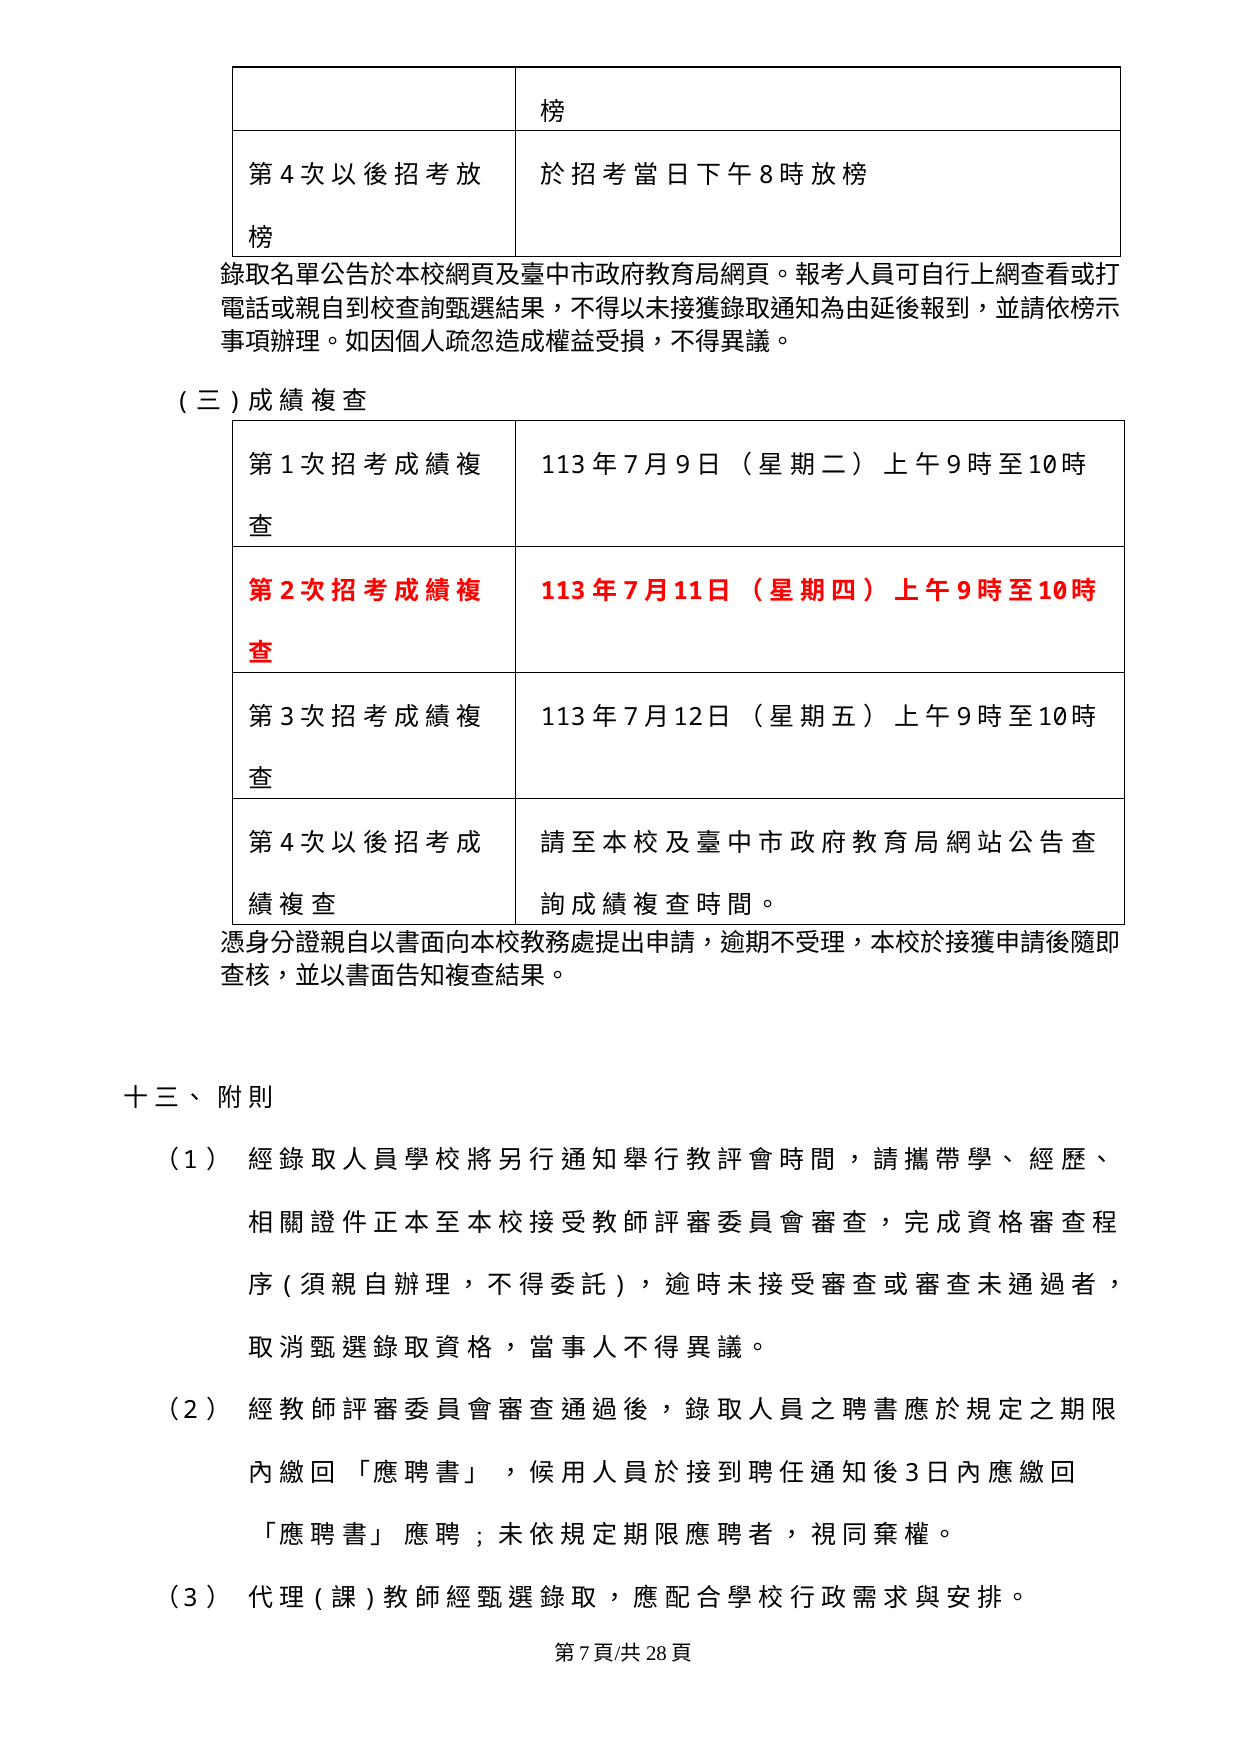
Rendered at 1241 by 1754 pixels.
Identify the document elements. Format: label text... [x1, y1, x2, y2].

table_cell 第4次以後招考放榜 [233, 131, 515, 256]
table_header 113年7月9日（星期二）上午9時至10時 [516, 421, 1124, 546]
text 錄取名單公告於本校網頁及臺中市政府教育局網頁。報考人員可自行上網查看或打電話或親自到校查詢甄選結果，不得以未接獲錄取通知為由延後報到，並請依榜示事項辦理。如因個人疏忽造成權益受損，不得異議。 [220, 257, 1120, 357]
table_header 第1次招考成績複查 [233, 421, 515, 546]
table_cell 第2次招考成績複查 [233, 547, 515, 672]
table_cell 113年7月11日（星期四）上午9時至10時 [516, 547, 1124, 672]
text 憑身分證親自以書面向本校教務處提出申請，逾期不受理，本校於接獲申請後隨即查核，並以書面告知複查結果。 [220, 925, 1120, 991]
list 經錄取人員學校將另行通知舉行教評會時間，請攜帶學、經歷、相關證件正本至本校接受教師評審委員會審查，完成資格審查程序(須親自辦理，不得委託)，逾時未接受審查或審查未通過者，取消甄選錄取資格，當事人不得異議。 [151, 1116, 1120, 1366]
list 經教師評審委員會審查通過後，錄取人員之聘書應於規定之期限內繳回「應聘書」，候用人員於接到聘任通知後3日內應繳回「應聘書」應聘﹔未依規定期限應聘者，視同棄權。 [151, 1366, 1120, 1554]
table_cell 113年7月12日（星期五）上午9時至10時 [516, 673, 1124, 798]
table_cell [233, 68, 515, 130]
list 代理(課)教師經甄選錄取，應配合學校行政需求與安排。 [151, 1554, 1120, 1616]
table_cell 於招考當日下午8時放榜 [516, 131, 1120, 256]
text (三)成績複查 [170, 357, 1120, 419]
table_cell 榜 [516, 68, 1120, 130]
table_cell 請至本校及臺中市政府教育局網站公告查詢成績複查時間。 [516, 799, 1124, 924]
table_cell 第3次招考成績複查 [233, 673, 515, 798]
text 十三、附則 [120, 1054, 1120, 1116]
table_cell 第4次以後招考成績複查 [233, 799, 515, 924]
